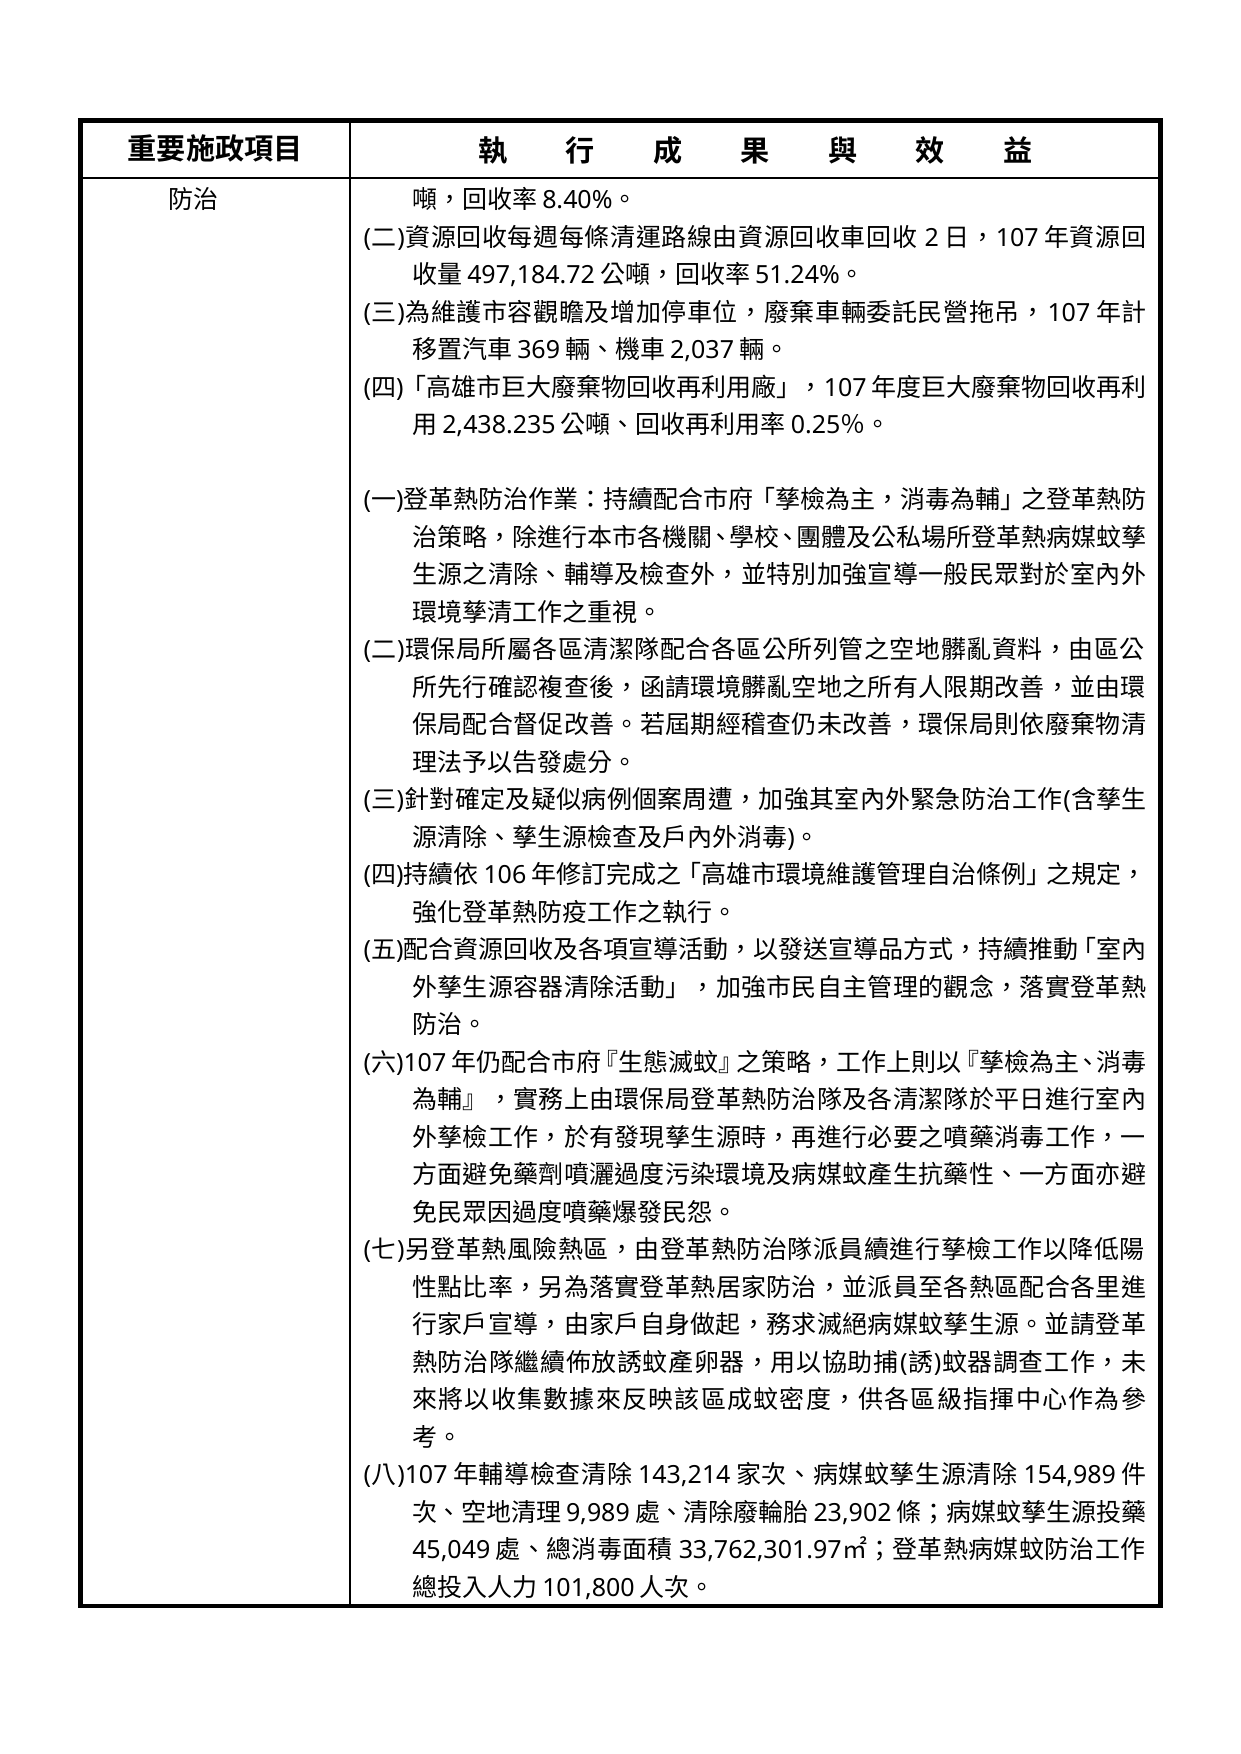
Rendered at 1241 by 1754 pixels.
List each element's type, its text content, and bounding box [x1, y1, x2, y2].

table_header 重要施政項目 [83, 123, 349, 177]
table_cell 防治 [83, 179, 349, 1604]
table_header 執 行 成 果 與 效 益 [351, 123, 1158, 177]
table_cell 噸，回收率8.40%。 (二)資源回收每週每條清運路線由資源回收車回收2日，107年資源回收量497,184.72公噸，回收率51.24%。 (三)為維護市容觀瞻及增加停車位，廢棄車輛委託民營拖吊，107年計移置汽車369輛、機車2,037輛。 (四)「高雄市巨大廢棄物回收再利用廠」，107年度巨大廢棄物回收再利用2,438.235公噸、回收再利用率0.25％。 (一)登革熱防治作業：持續配合市府「孳檢為主，消毒為輔」之登革熱防治策略，除進行本市各機關、學校、團體及公私場所登革熱病媒蚊孳生源之清除、輔導及檢查外，並特別加強宣導一般民眾對於室內外環境孳清工作之重視。 (二)環保局所屬各區清潔隊配合各區公所列管之空地髒亂資料，由區公所先行確認複查後，函請環境髒亂空地之所有人限期改善，並由環保局配合督促改善。若屆期經稽查仍未改善，環保局則依廢棄物清理法予以告發處分。 (三)針對確定及疑似病例個案周遭，加強其室內外緊急防治工作(含孳生源清除、孳生源檢查及戶內外消毒)。 (四)持續依106年修訂完成之「高雄市環境維護管理自治條例」之規定，強化登革熱防疫工作之執行。 (五)配合資源回收及各項宣導活動，以發送宣導品方式，持續推動「室內外孳生源容器清除活動」，加強市民自主管理的觀念，落實登革熱防治。 (六)107年仍配合市府『生態滅蚊』之策略，工作上則以『孳檢為主、消毒為輔』，實務上由環保局登革熱防治隊及各清潔隊於平日進行室內外孳檢工作，於有發現孳生源時，再進行必要之噴藥消毒工作，一方面避免藥劑噴灑過度污染環境及病媒蚊產生抗藥性、一方面亦避免民眾因過度噴藥爆發民怨。 (七)另登革熱風險熱區，由登革熱防治隊派員續進行孳檢工作以降低陽性點比率，另為落實登革熱居家防治，並派員至各熱區配合各里進行家戶宣導，由家戶自身做起，務求滅絕病媒蚊孳生源。並請登革熱防治隊繼續佈放誘蚊產卵器，用以協助捕(誘)蚊器調查工作，未來將以收集數據來反映該區成蚊密度，供各區級指揮中心作為參考。 (八)107年輔導檢查清除143,214家次、病媒蚊孳生源清除154,989件次、空地清理9,989處、清除廢輪胎23,902條；病媒蚊孳生源投藥45,049處、總消毒面積33,762,301.97㎡；登革熱病媒蚊防治工作總投入人力101,800人次。 [351, 179, 1158, 1604]
